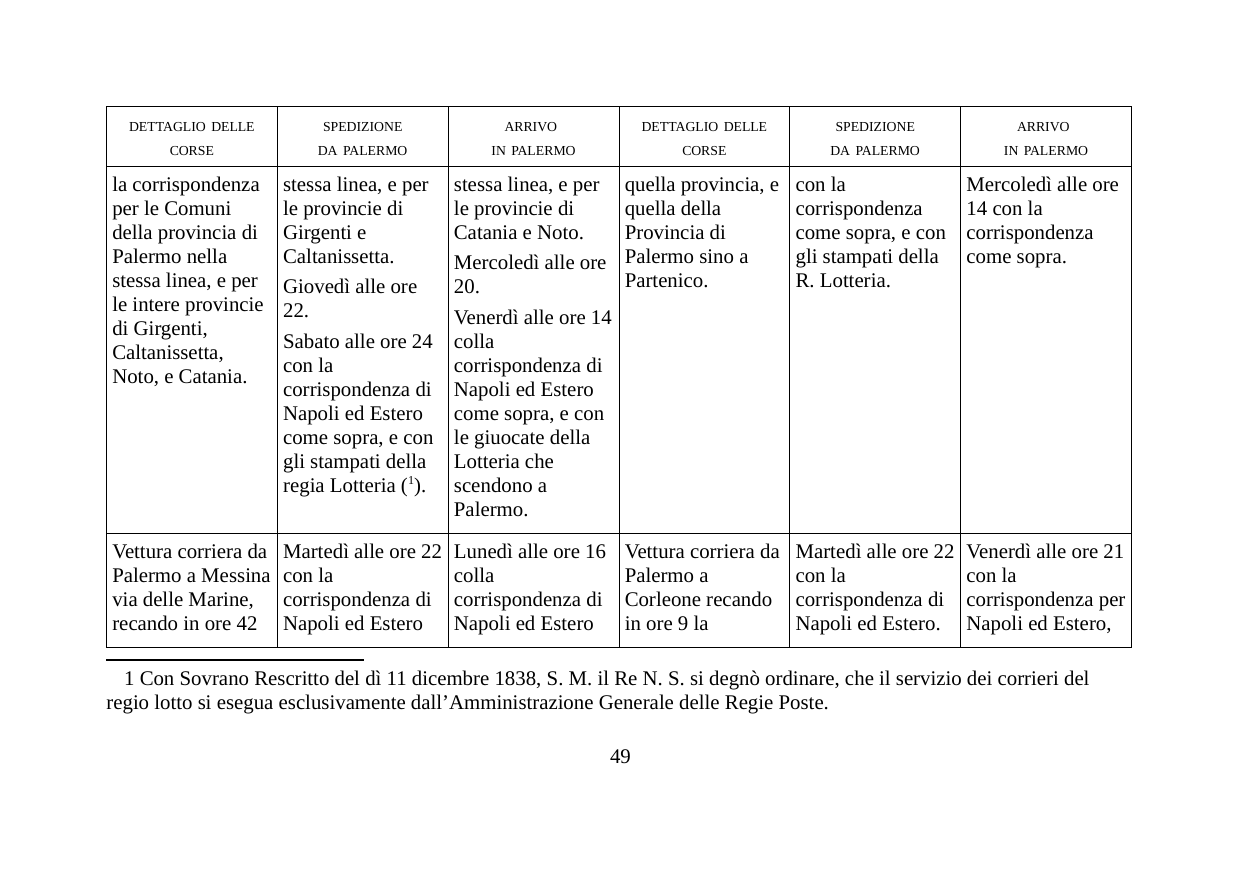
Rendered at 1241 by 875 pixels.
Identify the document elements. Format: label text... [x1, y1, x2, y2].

table_cell quella provincia, e quella della Provincia di Palermo sino a Partenico. [620, 167, 789, 533]
table_header spedizione da palermo [790, 107, 960, 166]
table_header arrivo in palermo [961, 107, 1131, 166]
table_cell Martedì alle ore 22 con la corrispondenza di Napoli ed Estero [278, 534, 448, 647]
table_header dettaglio delle corse [107, 107, 277, 166]
table_cell Martedì alle ore 22 con la corrispondenza di Napoli ed Estero. [790, 534, 960, 647]
table_cell Vettura corriera da Palermo a Messina via delle Marine, recando in ore 42 [107, 534, 277, 647]
table_cell Venerdì alle ore 21 con la corrispondenza per Napoli ed Estero, [961, 534, 1131, 647]
table_cell Vettura corriera da Palermo a Corleone recando in ore 9 la [620, 534, 789, 647]
table_cell con la corrispondenza come sopra, e con gli stampati della R. Lotteria. [790, 167, 960, 533]
table_header dettaglio delle corse [620, 107, 789, 166]
table_cell stessa linea, e per le provincie di Catania e Noto. Mercoledì alle ore 20. Venerdì alle ore 14 colla corrispondenza di Napoli ed Estero come sopra, e con le giuocate della Lotteria che scendono a Palermo. [449, 167, 619, 533]
table_cell Mercoledì alle ore 14 con la corrispondenza come sopra. [961, 167, 1131, 533]
table_cell stessa linea, e per le provincie di Girgenti e Caltanissetta. Giovedì alle ore 22. Sabato alle ore 24 con la corrispondenza di Napoli ed Estero come sopra, e con gli stampati della regia Lotteria (). [278, 167, 448, 533]
table_header arrivo in palermo [449, 107, 619, 166]
table_header spedizione da palermo [278, 107, 448, 166]
table_cell la corrispondenza per le Comuni della provincia di Palermo nella stessa linea, e per le intere provincie di Girgenti, Caltanissetta, Noto, e Catania. [107, 167, 277, 533]
table_cell Lunedì alle ore 16 colla corrispondenza di Napoli ed Estero [449, 534, 619, 647]
